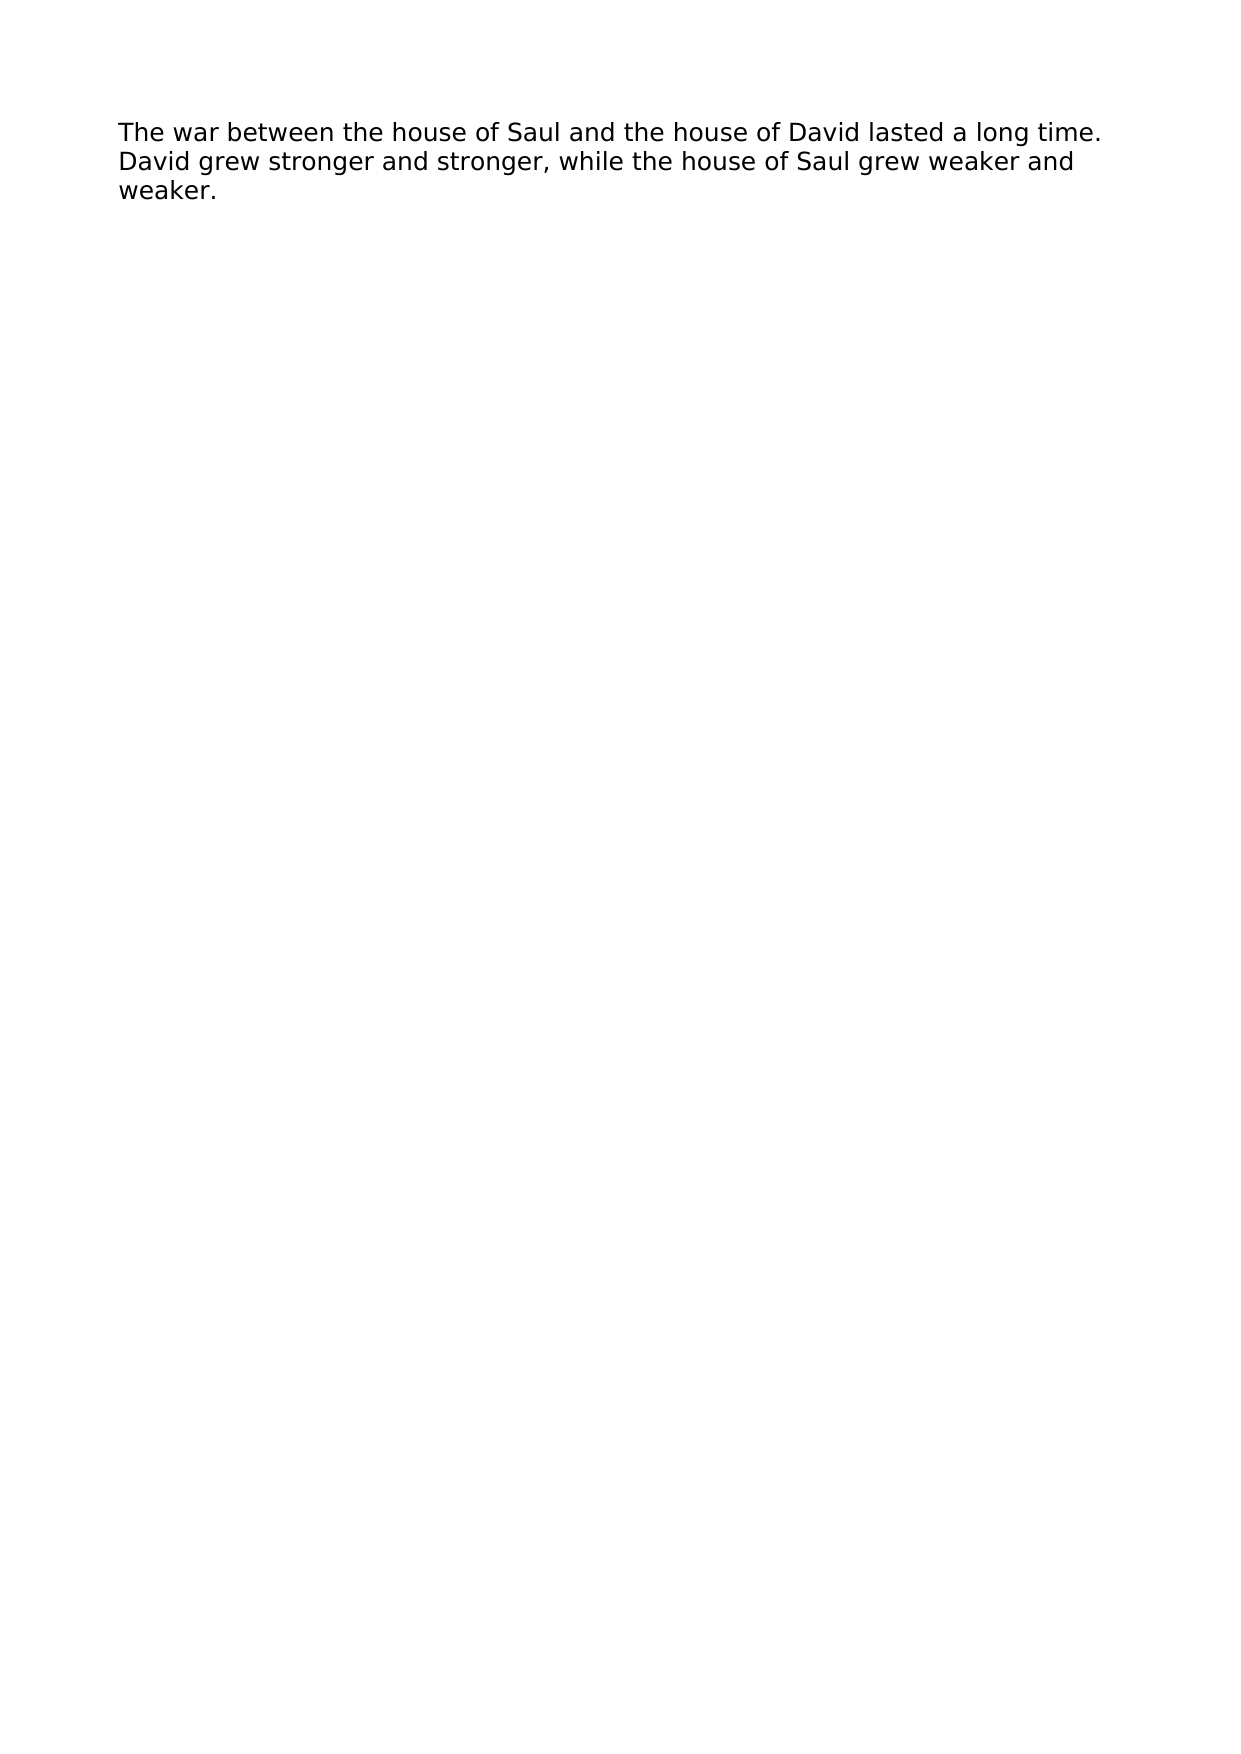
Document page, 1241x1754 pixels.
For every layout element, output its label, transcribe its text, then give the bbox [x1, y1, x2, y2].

text The war between the house of Saul and the house of David lasted a long time. David grew stronger and stronger, while the house of Saul grew weaker and weaker. [118, 118, 1122, 206]
